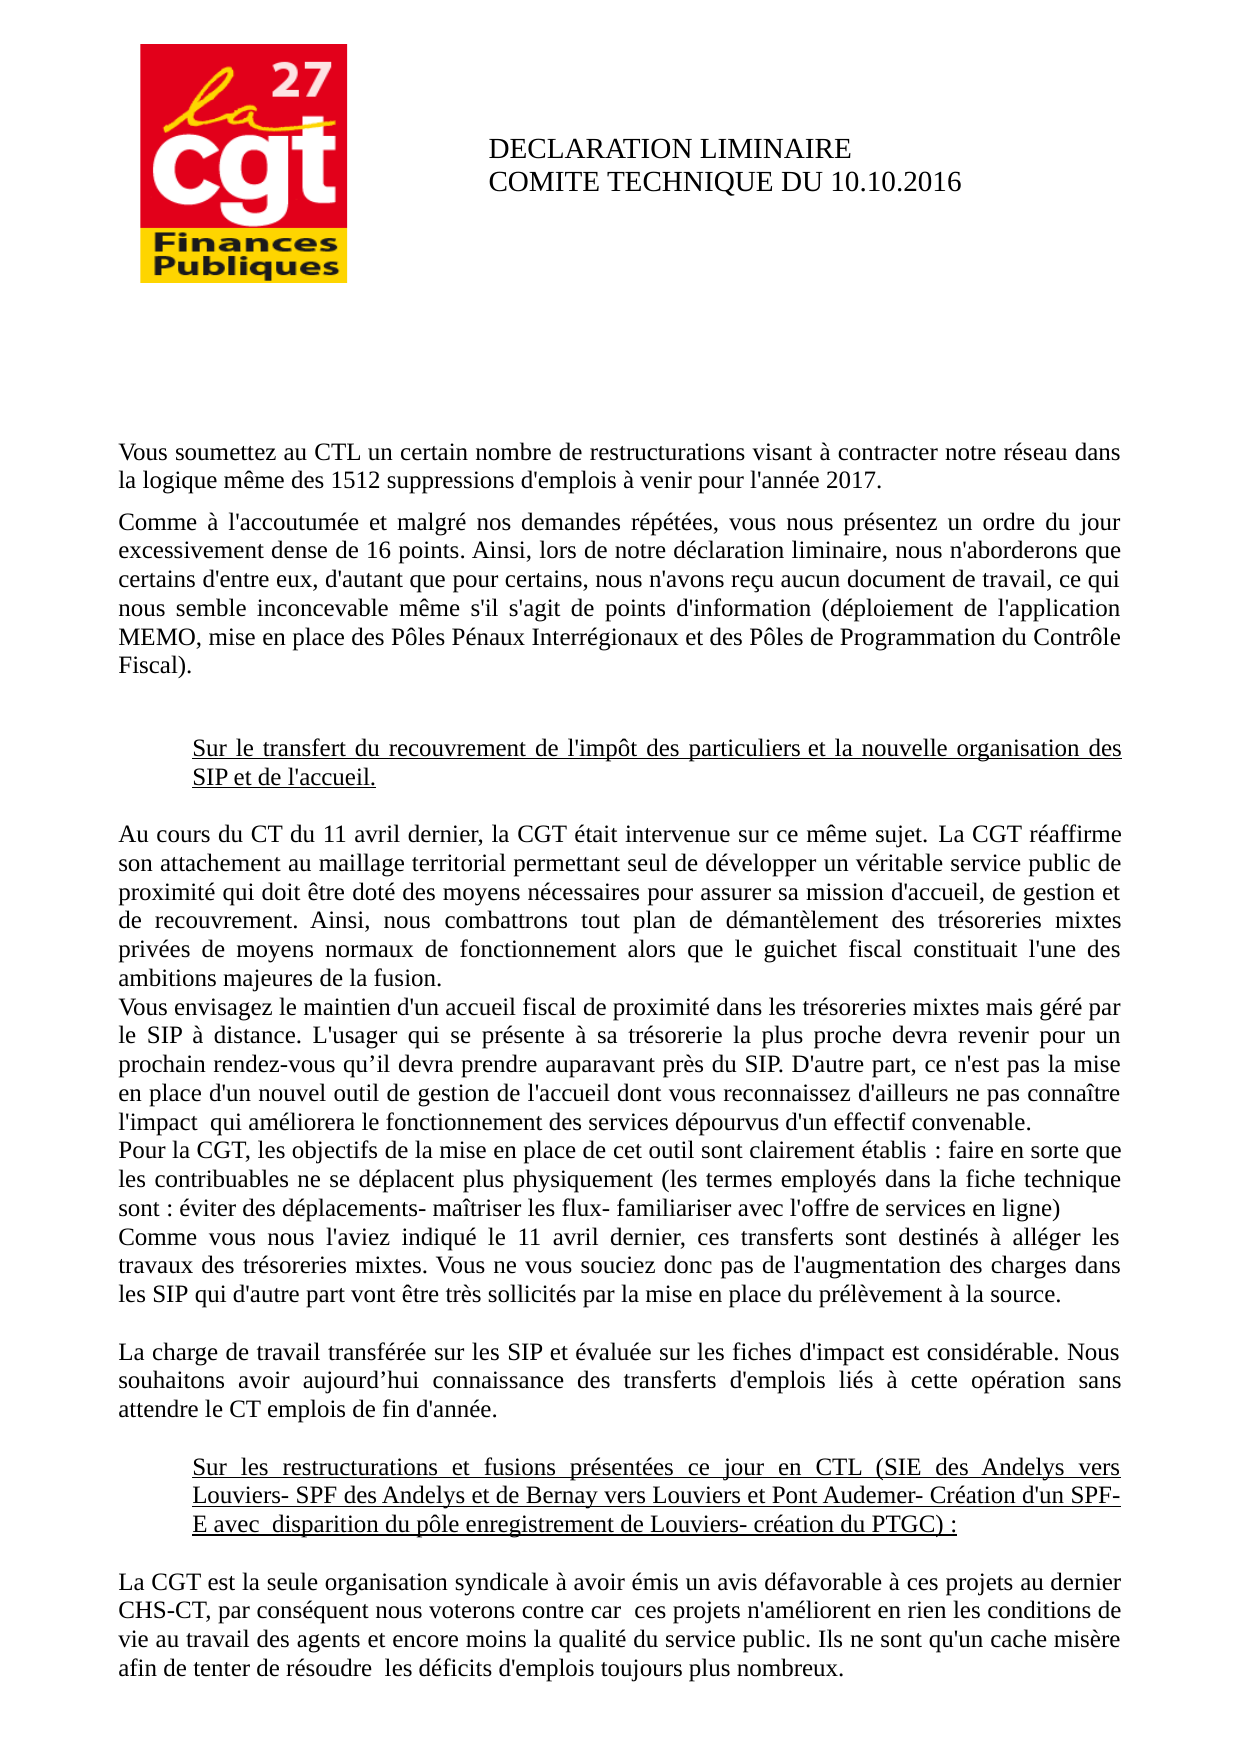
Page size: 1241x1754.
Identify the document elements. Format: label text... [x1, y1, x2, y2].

text Comme vous nous l'aviez indiqué le 11 avril dernier, ces transferts sont destinés à alléger les travaux des trésoreries mixtes. Vous ne vous souciez donc pas de l'augmentation des charges dans les SIP qui d'autre part vont être très sollicités par la mise en place du prélèvement à la source. [118, 1222, 1122, 1308]
text Comme à l'accoutumée et malgré nos demandes répétées, vous nous présentez un ordre du jour excessivement dense de 16 points. Ainsi, lors de notre déclaration liminaire, nous n'aborderons que certains d'entre eux, d'autant que pour certains, nous n'avons reçu aucun document de travail, ce qui nous semble inconcevable même s'il s'agit de points d'information (déploiement de l'application MEMO, mise en place des Pôles Pénaux Interrégionaux et des Pôles de Programmation du Contrôle Fiscal). [118, 507, 1122, 679]
text La charge de travail transférée sur les SIP et évaluée sur les fiches d'impact est considérable. Nous souhaitons avoir aujourd’hui connaissance des transferts d'emplois liés à cette opération sans attendre le CT emplois de fin d'année. [118, 1337, 1122, 1423]
text Pour la CGT, les objectifs de la mise en place de cet outil sont clairement établis : faire en sorte que les contribuables ne se déplacent plus physiquement (les termes employés dans la fiche technique sont : éviter des déplacements- maîtriser les flux- familiariser avec l'offre de services en ligne) [118, 1136, 1122, 1222]
table_header DECLARATION LIMINAIRE COMITE TECHNIQUE DU 10.10.2016 [370, 30, 1120, 396]
text Vous envisagez le maintien d'un accueil fiscal de proximité dans les trésoreries mixtes mais géré par le SIP à distance. L'usager qui se présente à sa trésorerie la plus proche devra revenir pour un prochain rendez-vous qu’il devra prendre auparavant près du SIP. D'autre part, ce n'est pas la mise en place d'un nouvel outil de gestion de l'accueil dont vous reconnaissez d'ailleurs ne pas connaître l'impact qui améliorera le fonctionnement des services dépourvus d'un effectif convenable. [118, 992, 1122, 1136]
text SIP et de l'accueil. [192, 759, 1122, 791]
text Au cours du CT du 11 avril dernier, la CGT était intervenue sur ce même sujet. La CGT réaffirme son attachement au maillage territorial permettant seul de développer un véritable service public de proximité qui doit être doté des moyens nécessaires pour assurer sa mission d'accueil, de gestion et de recouvrement. Ainsi, nous combattrons tout plan de démantèlement des trésoreries mixtes privées de moyens normaux de fonctionnement alors que le guichet fiscal constituait l'une des ambitions majeures de la fusion. [118, 819, 1122, 992]
text Sur le transfert du recouvrement de l'impôt des particuliers et la nouvelle organisation des [192, 733, 1122, 758]
text Sur les restructurations et fusions présentées ce jour en CTL (SIE des Andelys vers Louviers- SPF des Andelys et de Bernay vers Louviers et Pont Audemer- Création d'un SPF-E avec disparition du pôle enregistrement de Louviers- création du PTGC) : [192, 1452, 1122, 1538]
text La CGT est la seule organisation syndicale à avoir émis un avis défavorable à ces projets au dernier CHS-CT, par conséquent nous voterons contre car ces projets n'améliorent en rien les conditions de vie au travail des agents et encore moins la qualité du service public. Ils ne sont qu'un cache misère afin de tenter de résoudre les déficits d'emplois toujours plus nombreux. [118, 1567, 1122, 1682]
table_header [118, 30, 369, 396]
text Vous soumettez au CTL un certain nombre de restructurations visant à contracter notre réseau dans la logique même des 1512 suppressions d'emplois à venir pour l'année 2017. [118, 437, 1122, 494]
